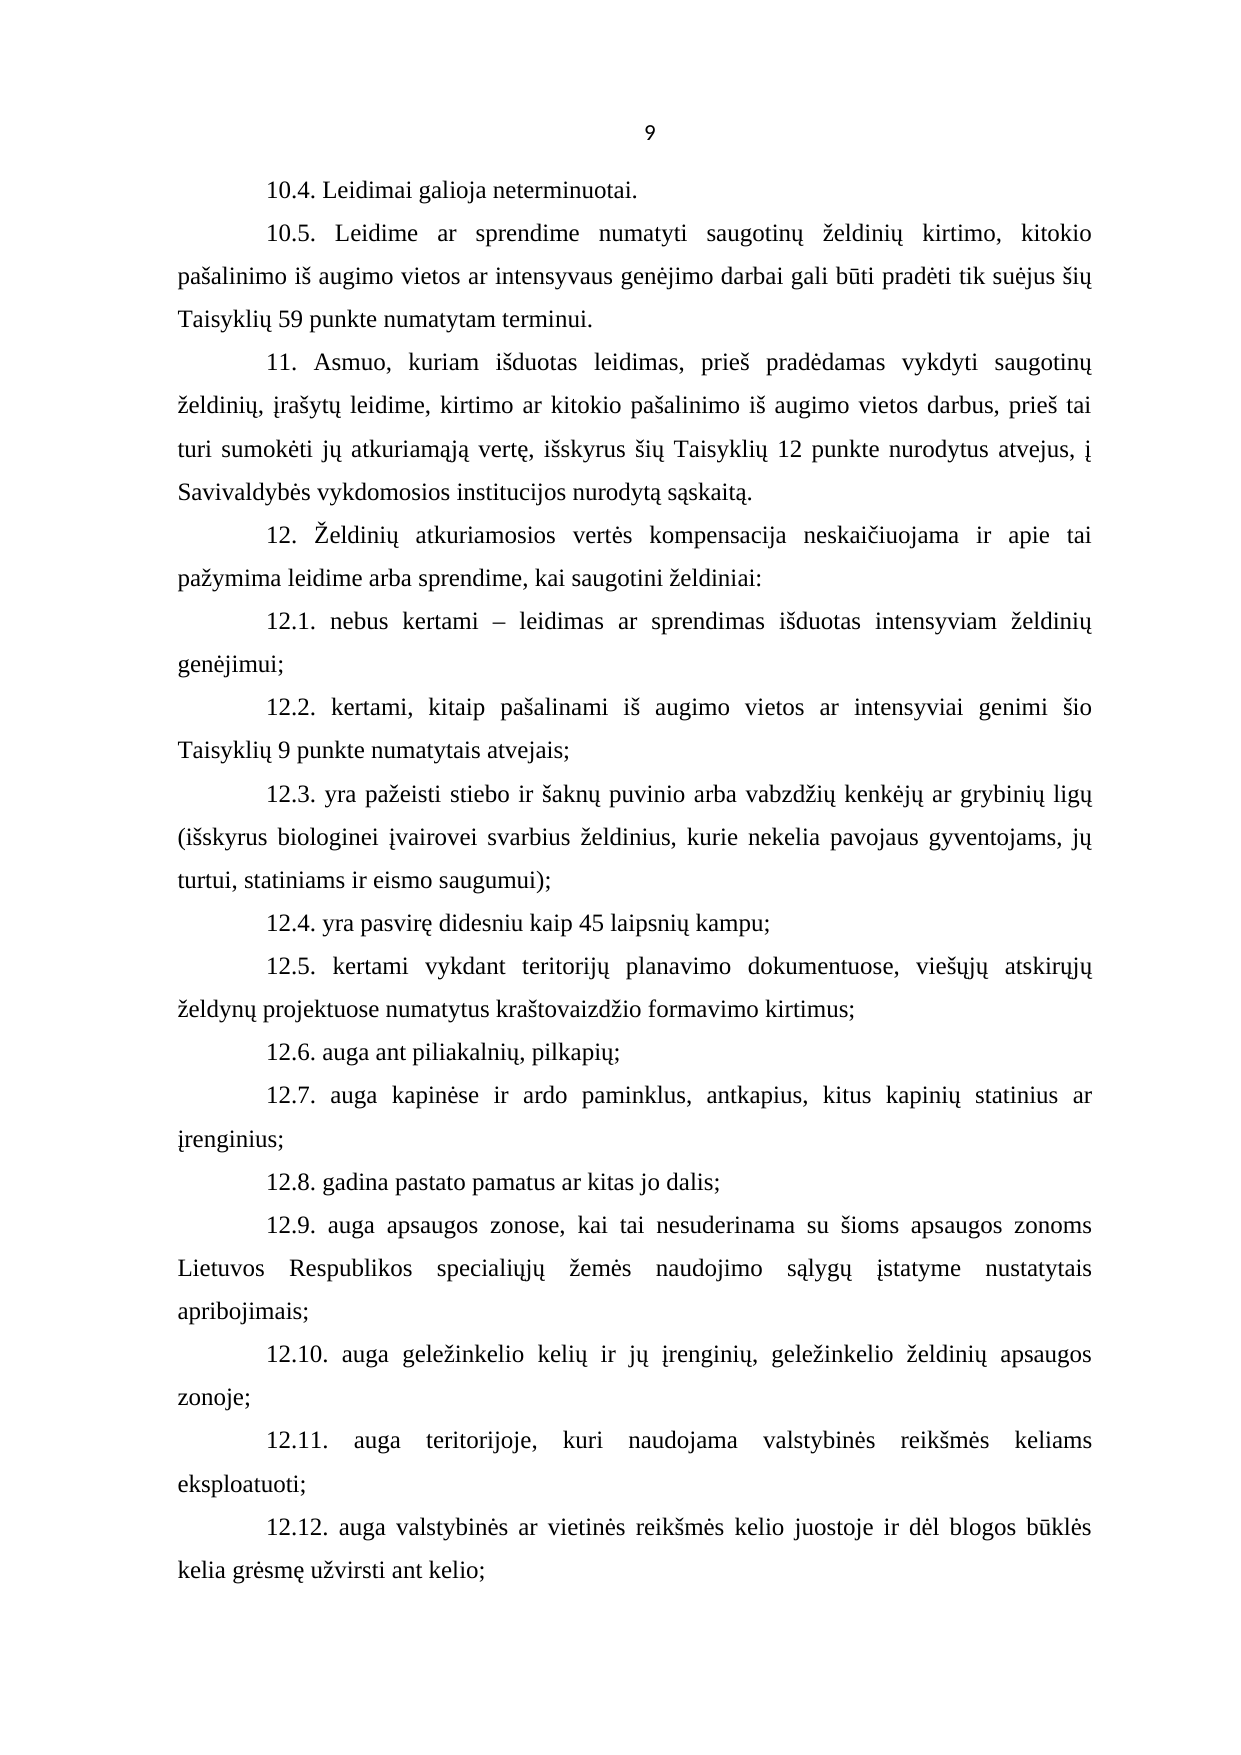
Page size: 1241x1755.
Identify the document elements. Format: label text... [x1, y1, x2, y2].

text 12. Želdinių atkuriamosios vertės kompensacija neskaičiuojama ir apie tai pažymima leidime arba sprendime, kai saugotini želdiniai: [177, 520, 1093, 592]
text 12.3. yra pažeisti stiebo ir šaknų puvinio arba vabzdžių kenkėjų ar grybinių ligų (išskyrus biologinei įvairovei svarbius želdinius, kurie nekelia pavojaus gyventojams, jų turtui, statiniams ir eismo saugumui); [177, 779, 1093, 894]
text 12.8. gadina pastato pamatus ar kitas jo dalis; [177, 1167, 1093, 1196]
text 12.10. auga geležinkelio kelių ir jų įrenginių, geležinkelio želdinių apsaugos zonoje; [177, 1339, 1093, 1411]
text 12.9. auga apsaugos zonose, kai tai nesuderinama su šioms apsaugos zonoms Lietuvos Respublikos specialiųjų žemės naudojimo sąlygų įstatyme nustatytais apribojimais; [177, 1210, 1093, 1325]
text 12.2. kertami, kitaip pašalinami iš augimo vietos ar intensyviai genimi šio Taisyklių 9 punkte numatytais atvejais; [177, 692, 1093, 764]
text 10.5. Leidime ar sprendime numatyti saugotinų želdinių kirtimo, kitokio pašalinimo iš augimo vietos ar intensyvaus genėjimo darbai gali būti pradėti tik suėjus šių Taisyklių 59 punkte numatytam terminui. [177, 218, 1093, 333]
text 10.4. Leidimai galioja neterminuotai. [177, 175, 1093, 204]
text 12.5. kertami vykdant teritorijų planavimo dokumentuose, viešųjų atskirųjų želdynų projektuose numatytus kraštovaizdžio formavimo kirtimus; [177, 951, 1093, 1023]
text 12.6. auga ant piliakalnių, pilkapių; [177, 1037, 1093, 1066]
text 12.12. auga valstybinės ar vietinės reikšmės kelio juostoje ir dėl blogos būklės kelia grėsmę užvirsti ant kelio; [177, 1512, 1093, 1584]
text 12.11. auga teritorijoje, kuri naudojama valstybinės reikšmės keliams eksploatuoti; [177, 1426, 1093, 1497]
text 11. Asmuo, kuriam išduotas leidimas, prieš pradėdamas vykdyti saugotinų želdinių, įrašytų leidime, kirtimo ar kitokio pašalinimo iš augimo vietos darbus, prieš tai turi sumokėti jų atkuriamąją vertę, išskyrus šių Taisyklių 12 punkte nurodytus atvejus, į Savivaldybės vykdomosios institucijos nurodytą sąskaitą. [177, 347, 1093, 506]
text 12.1. nebus kertami – leidimas ar sprendimas išduotas intensyviam želdinių genėjimui; [177, 606, 1093, 678]
text 12.4. yra pasvirę didesniu kaip 45 laipsnių kampu; [177, 908, 1093, 937]
text 12.7. auga kapinėse ir ardo paminklus, antkapius, kitus kapinių statinius ar įrenginius; [177, 1081, 1093, 1152]
